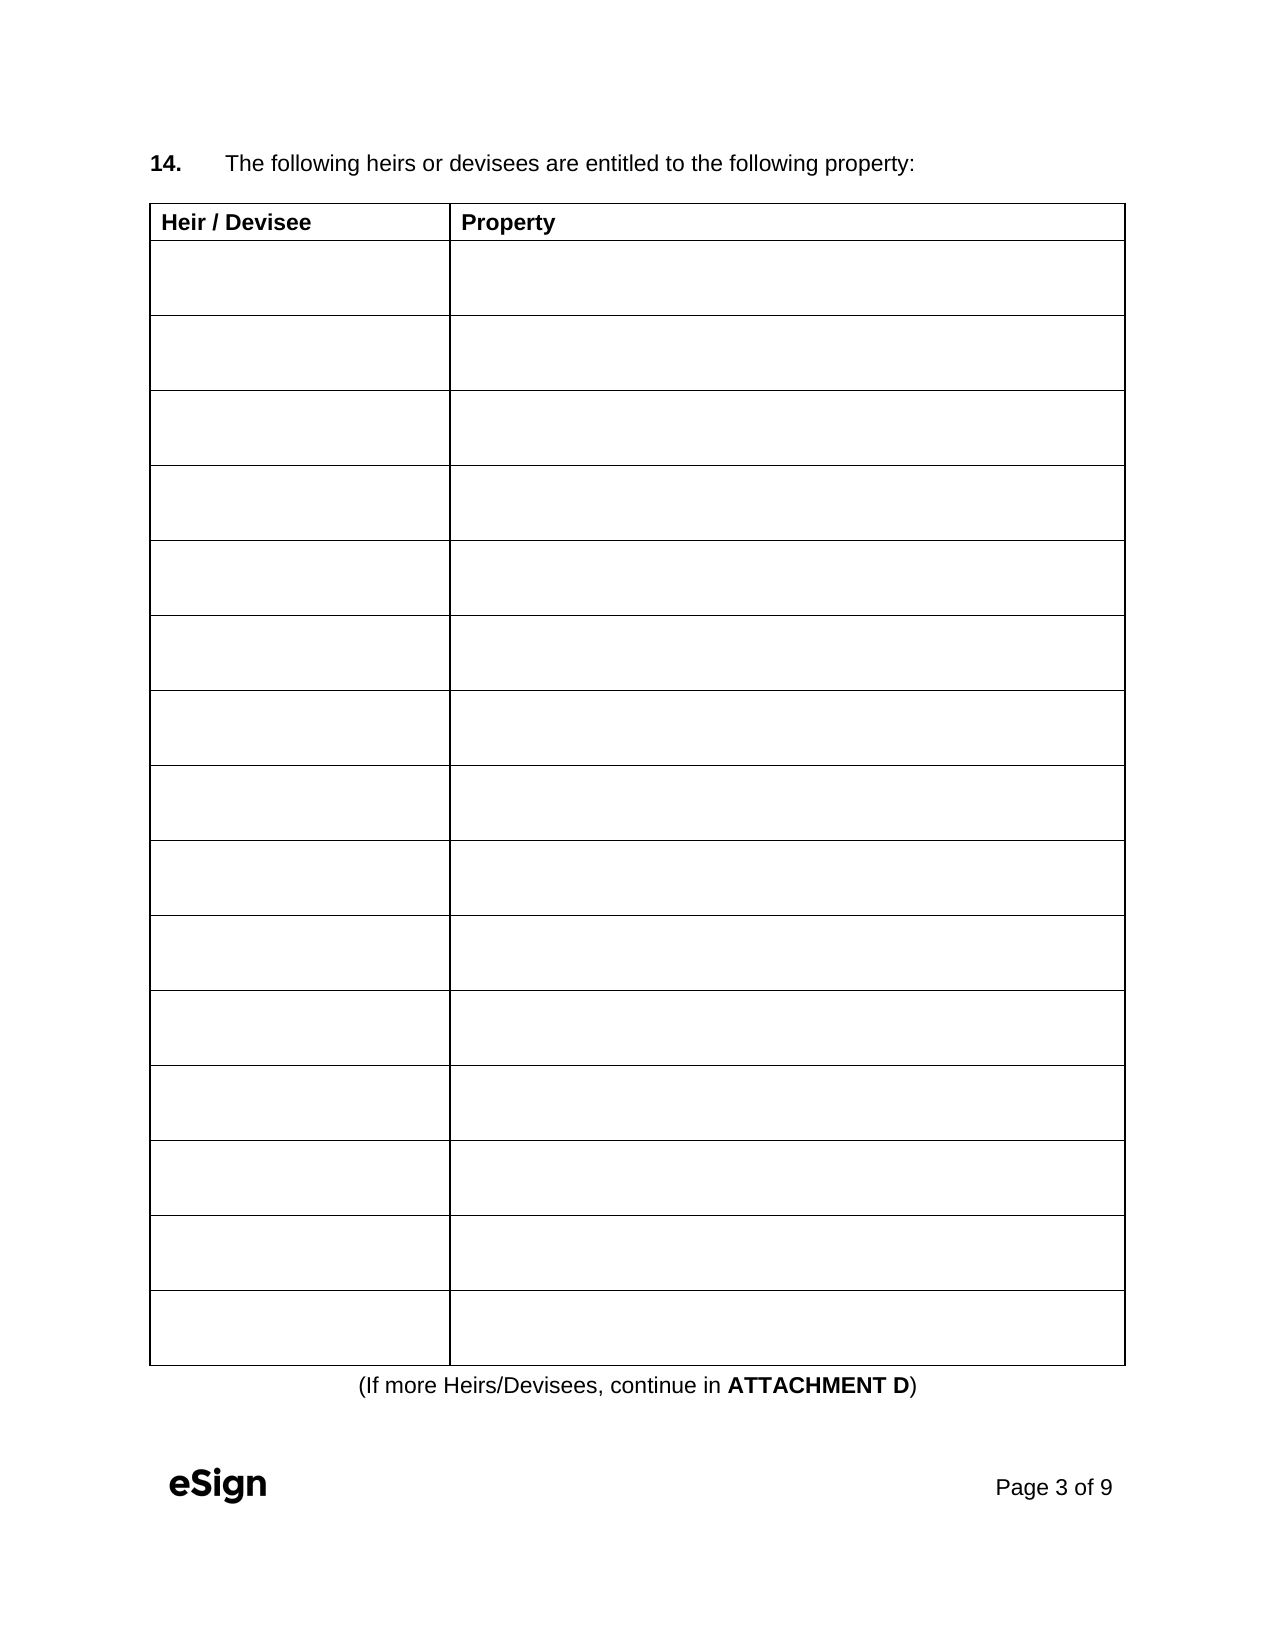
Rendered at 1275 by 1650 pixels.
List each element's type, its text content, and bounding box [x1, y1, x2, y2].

table_cell [451, 241, 1124, 315]
table_cell [151, 541, 449, 615]
table_cell [451, 841, 1124, 915]
text (If more Heirs/Devisees, continue in ATTACHMENT D) [150, 1372, 1125, 1399]
table_cell [151, 1216, 449, 1290]
list The following heirs or devisees are entitled to the following property: [150, 150, 1125, 176]
table_cell [151, 616, 449, 690]
table_cell [451, 541, 1124, 615]
table_cell [451, 1216, 1124, 1290]
table_cell [451, 1291, 1124, 1365]
table_cell [151, 916, 449, 990]
table_cell [151, 466, 449, 540]
table_cell [151, 1066, 449, 1140]
table_cell [151, 766, 449, 840]
table_cell [151, 1141, 449, 1215]
table_cell [151, 241, 449, 315]
table_header Heir / Devisee [151, 204, 449, 240]
table_cell [151, 691, 449, 765]
table_cell [151, 841, 449, 915]
table_cell [451, 691, 1124, 765]
table_cell [451, 466, 1124, 540]
table_cell [451, 616, 1124, 690]
table_cell [151, 391, 449, 465]
table_cell [451, 991, 1124, 1065]
table_cell [451, 916, 1124, 990]
table_cell [451, 1066, 1124, 1140]
table_cell [451, 391, 1124, 465]
table_cell [451, 766, 1124, 840]
table_header Property [451, 204, 1124, 240]
table_cell [151, 316, 449, 390]
table_cell [451, 1141, 1124, 1215]
table_cell [151, 1291, 449, 1365]
table_cell [451, 316, 1124, 390]
table_cell [151, 991, 449, 1065]
